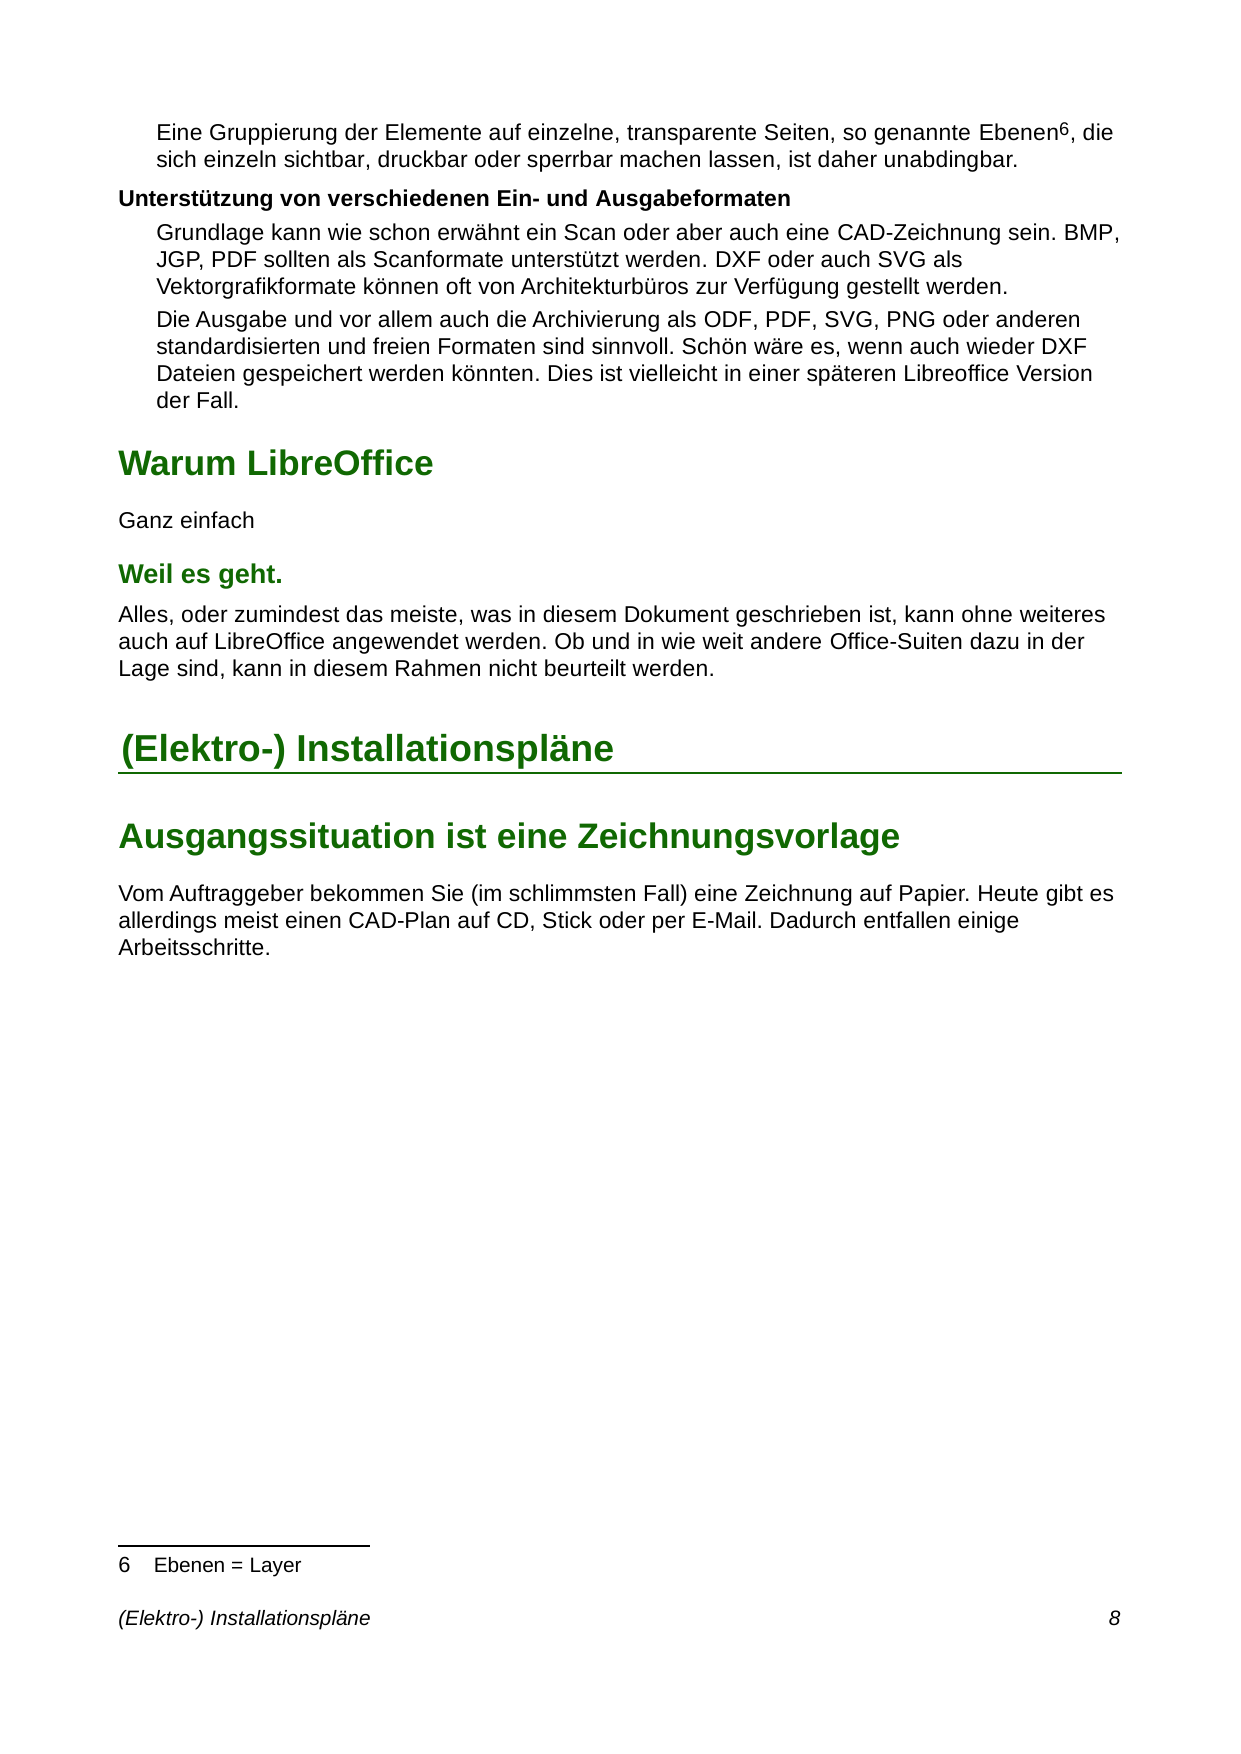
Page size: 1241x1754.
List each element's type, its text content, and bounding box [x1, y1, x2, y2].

subtitle Weil es geht. [118, 558, 1122, 589]
text Ganz einfach [118, 507, 1122, 534]
text Alles, oder zumindest das meiste, was in diesem Dokument geschrieben ist, kann ohne weiteres auch auf LibreOffice angewendet werden. Ob und in wie weit andere Office-Suiten dazu in der Lage sind, kann in diesem Rahmen nicht beurteilt werden. [118, 600, 1122, 682]
text Die Ausgabe und vor allem auch die Archivierung als ODF, PDF, SVG, PNG oder anderen standardisierten und freien Formaten sind sinnvoll. Schön wäre es, wenn auch wieder DXF Dateien gespeichert werden könnten. Dies ist vielleicht in einer späteren Libreoffice Version der Fall. [156, 305, 1122, 413]
subtitle Warum LibreOffice [118, 443, 1122, 483]
text Ebenen = Layer [118, 1552, 1122, 1577]
subtitle Ausgangssituation ist eine Zeichnungsvorlage [118, 815, 1122, 856]
text Grundlage kann wie schon erwähnt ein Scan oder aber auch eine CAD-Zeichnung sein. BMP, JGP, PDF sollten als Scanformate unterstützt werden. DXF oder auch SVG als Vektorgrafikformate können oft von Architekturbüros zur Verfügung gestellt werden. [156, 218, 1122, 299]
text Eine Gruppierung der Elemente auf einzelne, transparente Seiten, so genannte Ebenen, die sich einzeln sichtbar, druckbar oder sperrbar machen lassen, ist daher unabdingbar. [156, 118, 1122, 172]
text Vom Auftraggeber bekommen Sie (im schlimmsten Fall) eine Zeichnung auf Papier. Heute gibt es allerdings meist einen CAD-Plan auf CD, Stick oder per E-Mail. Dadurch entfallen einige Arbeitsschritte. [118, 879, 1122, 961]
subtitle (Elektro-) Installationspläne [118, 723, 1122, 772]
list Unterstützung von verschiedenen Ein- und Ausgabeformaten [118, 185, 1122, 212]
